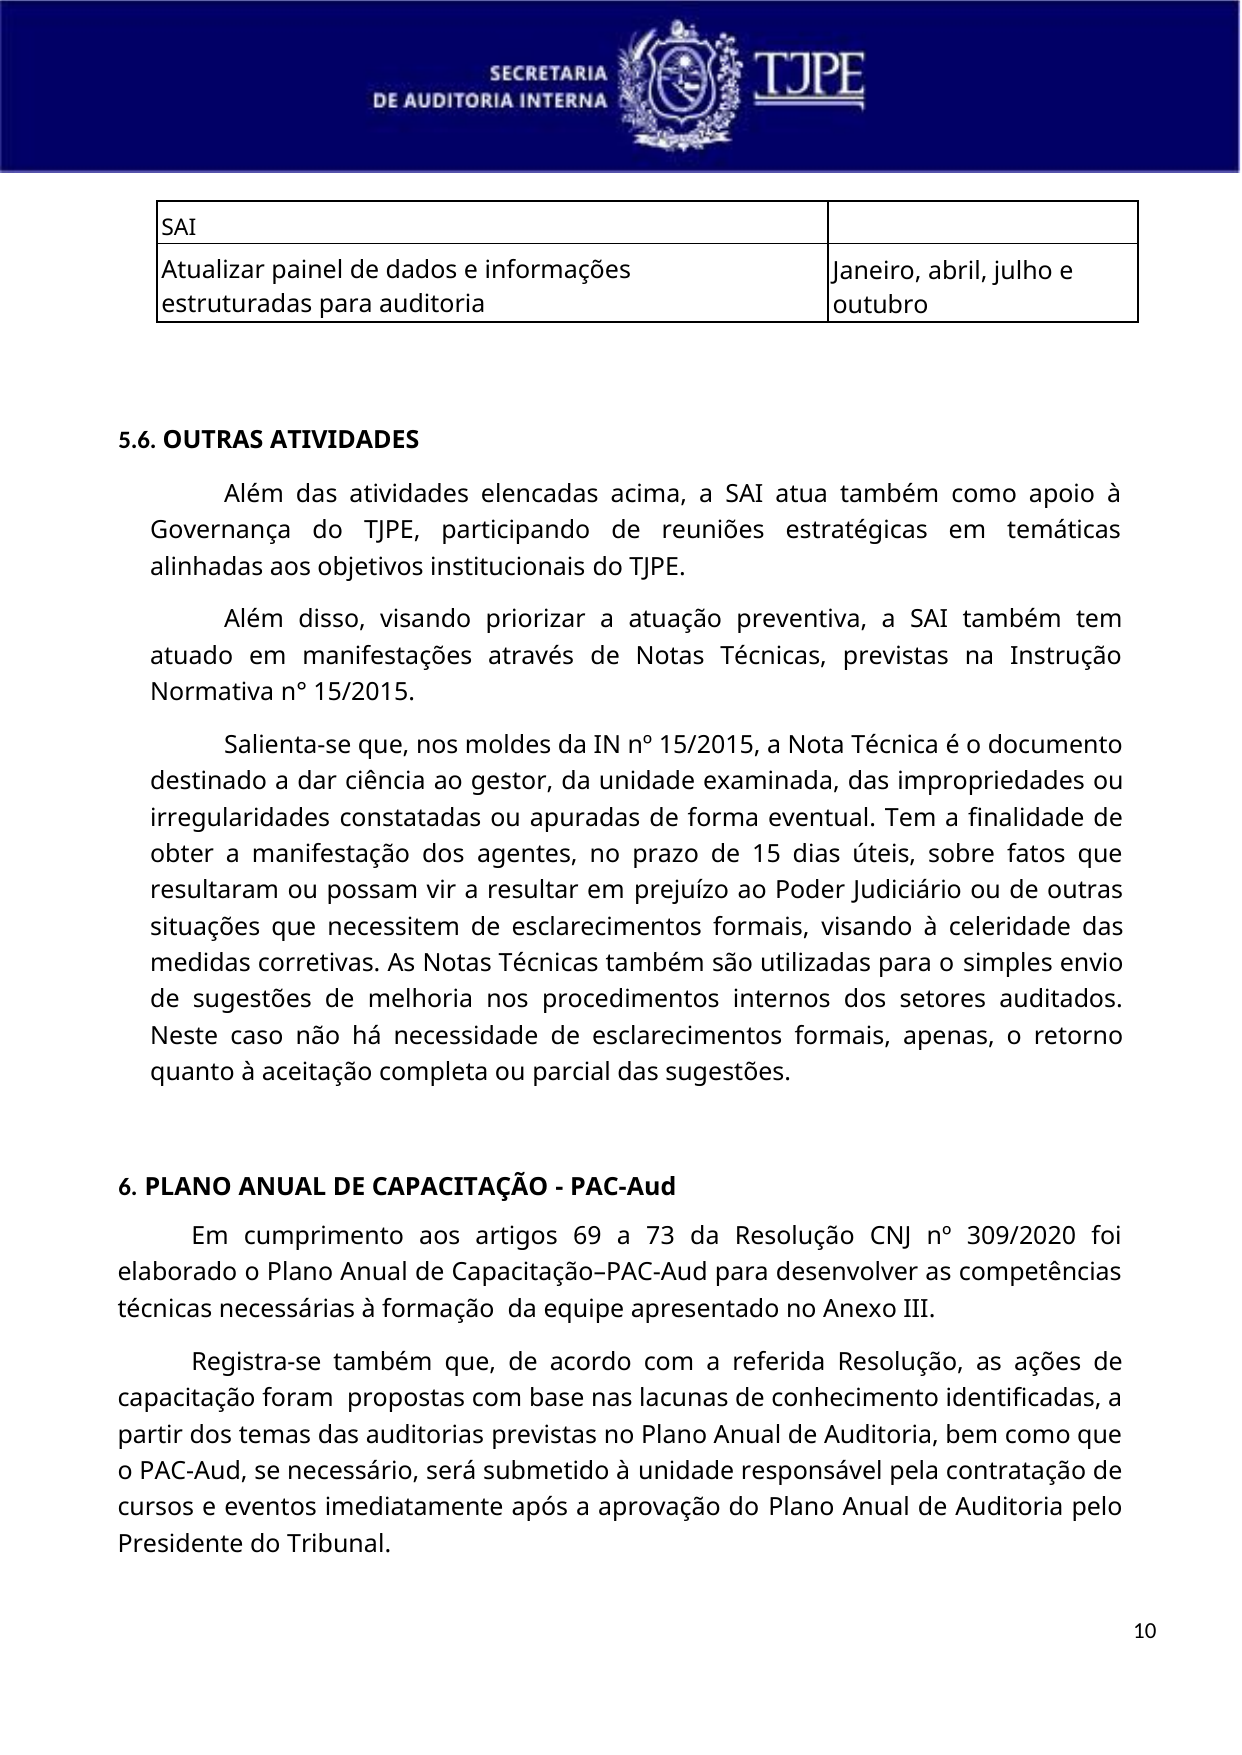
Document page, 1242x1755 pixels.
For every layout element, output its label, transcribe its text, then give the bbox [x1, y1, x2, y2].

table_cell SAI [158, 202, 827, 242]
table_cell [829, 202, 1137, 242]
list OUTRAS ATIVIDADES [118, 422, 1150, 456]
text Salienta-se que, nos moldes da IN nº 15/2015, a Nota Técnica é o documento destinado a dar ciência ao gestor, da unidade examinada, das impropriedades ou irregularidades constatadas ou apuradas de forma eventual. Tem a finalidade de obter a manifestação dos agentes, no prazo de 15 dias úteis, sobre fatos que resultaram ou possam vir a resultar em prejuízo ao Poder Judiciário ou de outras situações que necessitem de esclarecimentos formais, visando à celeridade das medidas corretivas. As Notas Técnicas também são utilizadas para o simples envio de sugestões de melhoria nos procedimentos internos dos setores auditados. Neste caso não há necessidade de esclarecimentos formais, apenas, o retorno quanto à aceitação completa ou parcial das sugestões. [150, 726, 1124, 1088]
text Em cumprimento aos artigos 69 a 73 da Resolução CNJ nº 309/2020 foi elaborado o Plano Anual de Capacitação–PAC-Aud para desenvolver as competências técnicas necessárias à formação da equipe apresentado no Anexo III. [117, 1218, 1123, 1324]
table_cell Janeiro, abril, julho e outubro [829, 244, 1137, 321]
text Além disso, visando priorizar a atuação preventiva, a SAI também tem atuado em manifestações através de Notas Técnicas, previstas na Instrução Normativa n° 15/2015. [150, 601, 1122, 708]
table_cell Atualizar painel de dados e informações estruturadas para auditoria [158, 244, 827, 321]
list PLANO ANUAL DE CAPACITAÇÃO - PAC-Aud [118, 1168, 1150, 1202]
text Além das atividades elencadas acima, a SAI atua também como apoio à Governança do TJPE, participando de reuniões estratégicas em temáticas alinhadas aos objetivos institucionais do TJPE. [150, 476, 1122, 582]
text Registra-se também que, de acordo com a referida Resolução, as ações de capacitação foram propostas com base nas lacunas de conhecimento identificadas, a partir dos temas das auditorias previstas no Plano Anual de Auditoria, bem como que o PAC-Aud, se necessário, será submetido à unidade responsável pela contratação de cursos e eventos imediatamente após a aprovação do Plano Anual de Auditoria pelo Presidente do Tribunal. [117, 1344, 1123, 1559]
